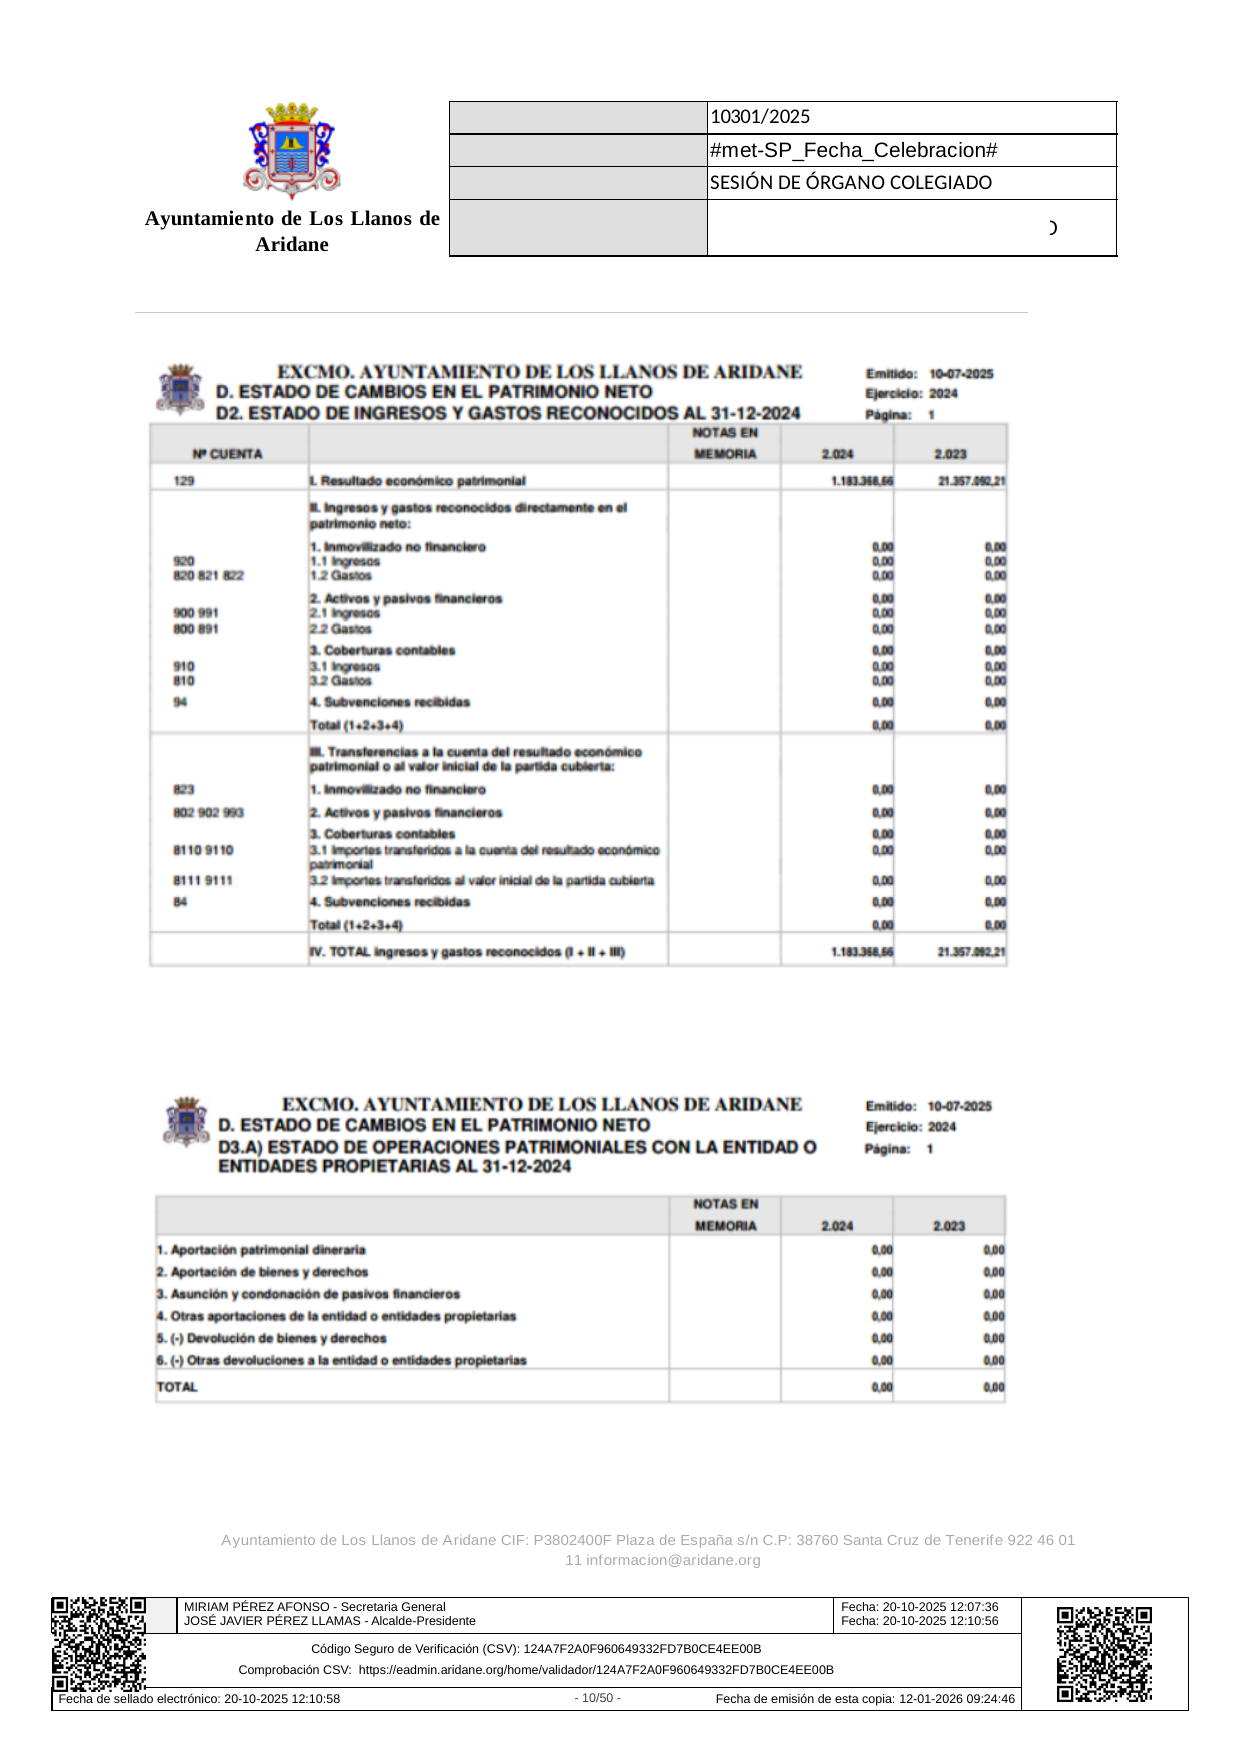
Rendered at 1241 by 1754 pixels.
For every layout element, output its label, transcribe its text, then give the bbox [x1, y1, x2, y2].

text #met-SP_Fecha_Celebracion# [710, 138, 1001, 166]
picture [52, 1597, 146, 1692]
picture [1057, 1607, 1152, 1702]
picture [242, 102, 342, 201]
text SESIÓN DE ÓRGANO COLEGIADO [1050, 216, 1116, 240]
picture [135, 311, 1029, 1036]
text Comprobación CSV: https://eadmin.aridane.org/home/validador/124A7F2A0F960649332FD7B0CE4EE00B [238, 1663, 1021, 1677]
text Ayuntamiento de Los Llanos de Aridane CIF: P3802400F Plaza de España s/n C.P: 38760 Santa Cruz de Tenerife 922 46 01 11 informacion@aridane.org [221, 1532, 1086, 1568]
text [1117, 104, 1154, 129]
text Código Seguro de Verificación (CSV): 124A7F2A0F960649332FD7B0CE4EE00B [311, 1642, 765, 1656]
text Ayuntamiento de Los Llanos de Aridane [144, 206, 442, 256]
text Firmado por: MIRIAM PÉREZ AFONSO - Secretaria General JOSÉ JAVIER PÉREZ LLAMAS - Alcalde-Presidente [178, 1601, 481, 1628]
text 10301/2025 [710, 104, 1116, 129]
picture [135, 1041, 1032, 1445]
text Fecha: 20-10-2025 12:07:36 Fecha: 20-10-2025 12:10:56 [837, 1601, 998, 1628]
text SESIÓN DE ÓRGANO COLEGIADO [710, 167, 1001, 195]
text Fecha de sellado electrónico: 20-10-2025 12:10:58 - 10/50 - Fecha de emisión de esta copia: 12-01-2026 09:24:46 [58, 1690, 1021, 1706]
text SESIÓN DE ÓRGANO COLEGIADO [1117, 216, 1154, 240]
